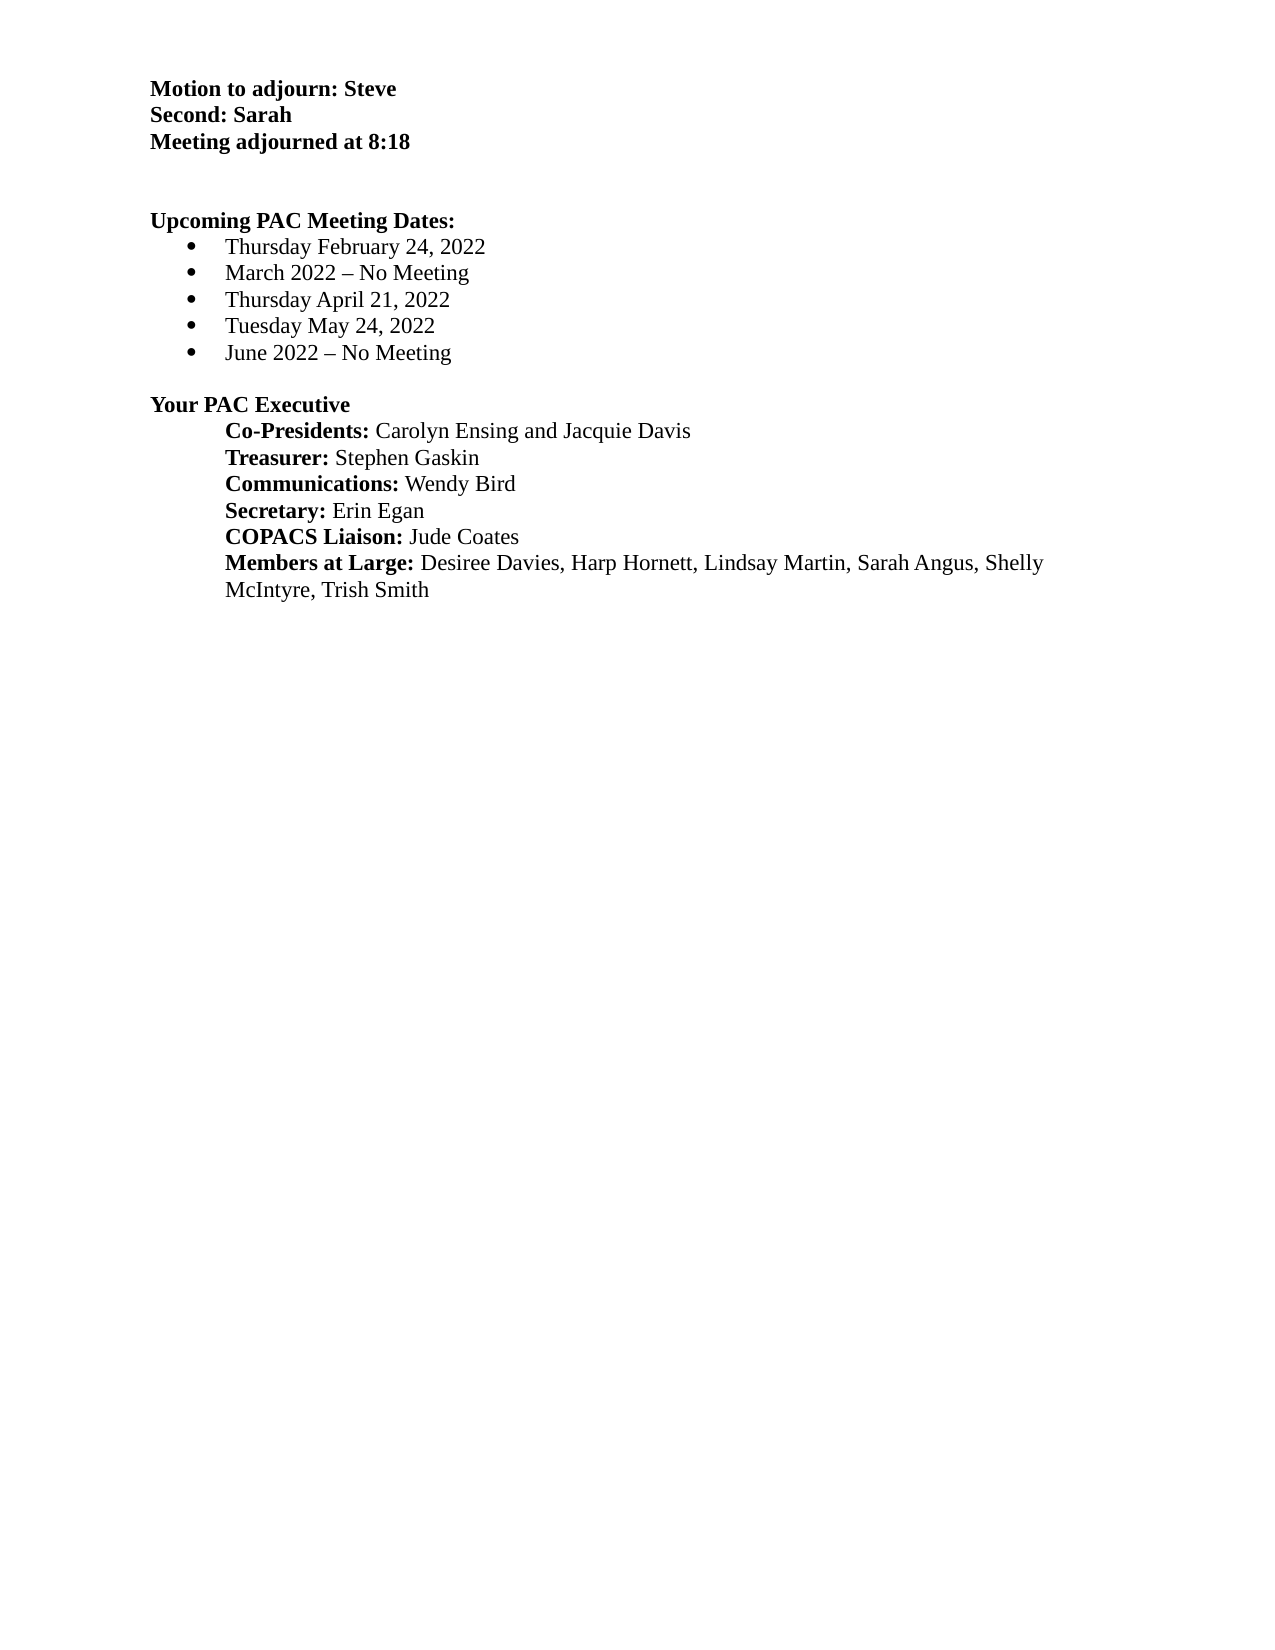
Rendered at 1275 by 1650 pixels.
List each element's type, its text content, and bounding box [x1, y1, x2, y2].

text Members at Large: Desiree Davies, Harp Hornett, Lindsay Martin, Sarah Angus, Shelly [150, 549, 1125, 576]
text Motion to adjourn: Steve Second: Sarah [150, 75, 1125, 128]
list March 2022 – No Meeting [187, 259, 1125, 286]
text Your PAC Executive [150, 391, 1125, 418]
list Thursday February 24, 2022 [187, 233, 1125, 259]
text Upcoming PAC Meeting Dates: [150, 207, 1125, 233]
text McIntyre, Trish Smith [150, 576, 1125, 602]
text Secretary: Erin Egan [150, 497, 1125, 523]
text Treasurer: Stephen Gaskin [150, 444, 1125, 470]
text Meeting adjourned at 8:18 [150, 128, 1125, 154]
list Tuesday May 24, 2022 [187, 312, 1125, 338]
text COPACS Liaison: Jude Coates [150, 523, 1125, 549]
list June 2022 – No Meeting [187, 338, 1125, 365]
text Co-Presidents: Carolyn Ensing and Jacquie Davis [150, 418, 1125, 444]
list Thursday April 21, 2022 [187, 286, 1125, 312]
text Communications: Wendy Bird [150, 470, 1125, 497]
